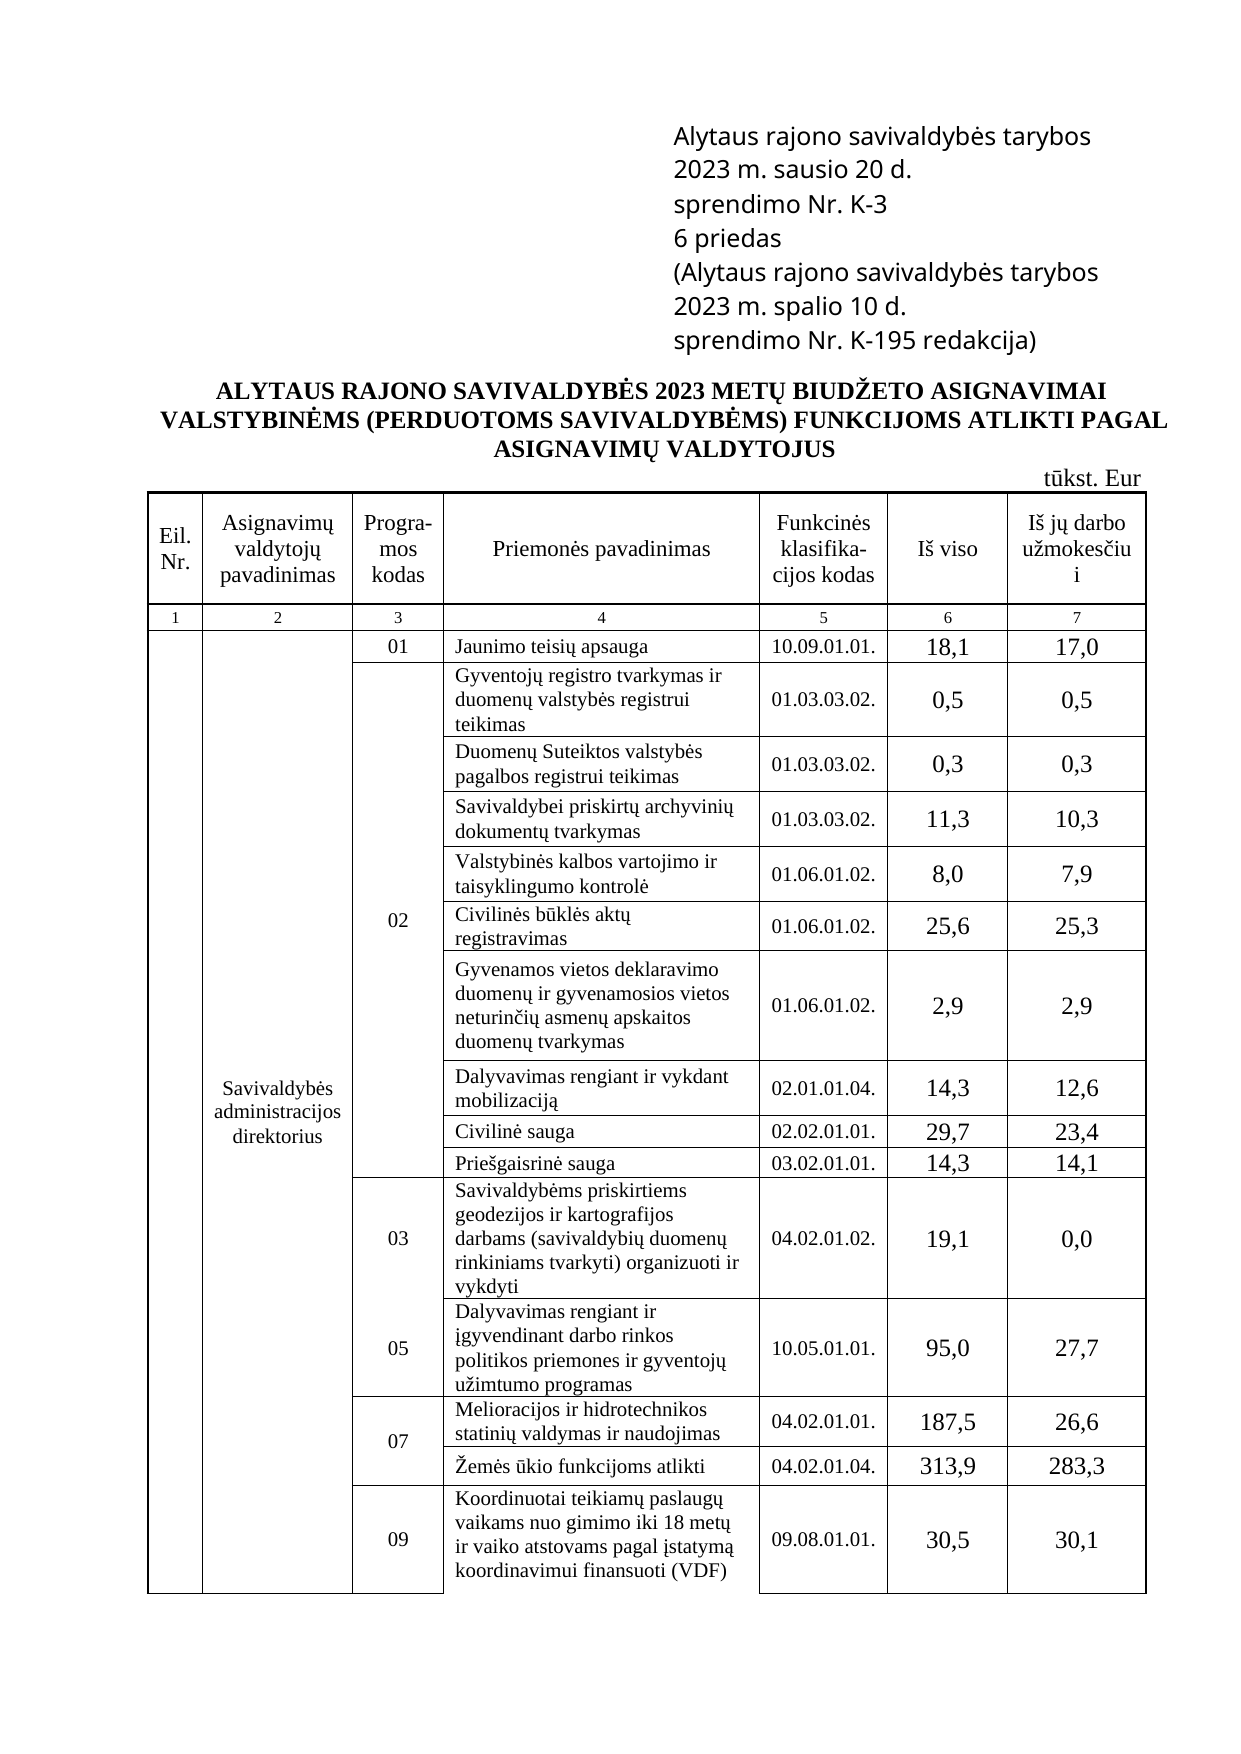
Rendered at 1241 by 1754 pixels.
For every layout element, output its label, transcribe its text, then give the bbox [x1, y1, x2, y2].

table_cell Savivaldybės administracijos direktorius [203, 631, 352, 1592]
table_cell Dalyvavimas rengiant ir vykdant mobilizaciją [444, 1061, 759, 1115]
table_header Priemonės pavadinimas [444, 494, 759, 603]
table_cell 10.05.01.01. [760, 1299, 887, 1396]
table_cell 283,3 [1008, 1447, 1145, 1485]
table_cell [1147, 1396, 1175, 1446]
table_cell 25,6 [888, 902, 1007, 950]
table_cell Savivaldybėms priskirtiems geodezijos ir kartografijos darbams (savivaldybių duomenų rinkiniams tvarkyti) organizuoti ir vykdyti [444, 1178, 759, 1298]
table_cell 02.02.01.01. [760, 1116, 887, 1147]
table_cell Civilinės būklės aktų registravimas [444, 902, 759, 950]
table_cell 02 [353, 663, 443, 1177]
table_cell Civilinė sauga [444, 1116, 759, 1147]
table_cell 09.08.01.01. [760, 1486, 887, 1592]
table_cell 30,1 [1008, 1486, 1145, 1592]
table_cell 18,1 [888, 631, 1007, 662]
table_header Eil. Nr. [149, 494, 202, 603]
text ALYTAUS RAJONO SAVIVALDYBĖS 2023 METŲ BIUDŽETO ASIGNAVIMAI [148, 376, 1181, 405]
table_cell 2 [203, 605, 352, 629]
table_cell Melioracijos ir hidrotechnikos statinių valdymas ir naudojimas [444, 1397, 759, 1446]
text (Alytaus rajono savivaldybės tarybos [148, 254, 1181, 288]
table_cell 3 [353, 605, 443, 629]
table_cell 29,7 [888, 1116, 1007, 1147]
table_cell Gyventojų registro tvarkymas ir duomenų valstybės registrui teikimas [444, 663, 759, 736]
table_cell [1147, 1298, 1175, 1396]
table_header Iš viso [888, 494, 1007, 603]
table_cell 04.02.01.01. [760, 1397, 887, 1446]
table_cell 2,9 [888, 951, 1007, 1060]
table_cell 01 [353, 631, 443, 662]
table_cell [1147, 536, 1175, 603]
table_cell [1147, 1147, 1175, 1177]
table_cell [1147, 736, 1175, 791]
table_cell [1147, 1177, 1175, 1298]
table_cell Jaunimo teisių apsauga [444, 631, 759, 662]
table_cell 01.06.01.02. [760, 951, 887, 1060]
table_cell 02.01.01.04. [760, 1061, 887, 1115]
table_cell [1147, 846, 1175, 901]
text sprendimo Nr. K-195 redakcija) [148, 322, 1181, 357]
table_header Iš jų darbo užmokesčiui [1008, 494, 1145, 603]
table_cell 0,5 [1008, 663, 1145, 736]
table_cell 04.02.01.04. [760, 1447, 887, 1485]
table_cell [1147, 1060, 1175, 1115]
table_cell [1147, 630, 1175, 662]
table_cell 23,4 [1008, 1116, 1145, 1147]
table_cell 10.09.01.01. [760, 631, 887, 662]
table_cell 12,6 [1008, 1061, 1145, 1115]
table_cell [1147, 1485, 1175, 1592]
table_cell 14,3 [888, 1061, 1007, 1115]
text Alytaus rajono savivaldybės tarybos [148, 118, 1181, 152]
table_cell [1147, 791, 1175, 846]
table_cell 01.03.03.02. [760, 792, 887, 846]
table_cell [1147, 603, 1175, 629]
table_cell 19,1 [888, 1178, 1007, 1298]
text 2023 m. sausio 20 d. [148, 152, 1181, 186]
table_cell 03 [353, 1178, 443, 1298]
table_cell 27,7 [1008, 1299, 1145, 1396]
table_cell 14,3 [888, 1148, 1007, 1177]
table_cell [1147, 1115, 1175, 1147]
table_header Progra-mos kodas [353, 494, 443, 603]
table_cell 313,9 [888, 1447, 1007, 1485]
table_cell 07 [353, 1397, 443, 1485]
table_header Asignavimų valdytojų pavadinimas [203, 494, 352, 603]
table_header [1147, 491, 1175, 536]
text 2023 m. spalio 10 d. [148, 288, 1181, 322]
table_cell Duomenų Suteiktos valstybės pagalbos registrui teikimas [444, 737, 759, 791]
text 6 priedas [148, 220, 1181, 254]
table_cell 1 [149, 605, 202, 629]
table_cell 2,9 [1008, 951, 1145, 1060]
table_cell 01.06.01.02. [760, 847, 887, 901]
table_cell 01.03.03.02. [760, 737, 887, 791]
text sprendimo Nr. K-3 [148, 186, 1181, 220]
table_cell 14,1 [1008, 1148, 1145, 1177]
table_cell 01.06.01.02. [760, 902, 887, 950]
table_cell 25,3 [1008, 902, 1145, 950]
table_cell 09 [353, 1486, 443, 1592]
table_cell Priešgaisrinė sauga [444, 1148, 759, 1177]
table_cell Žemės ūkio funkcijoms atlikti [444, 1447, 759, 1485]
table_cell Valstybinės kalbos vartojimo ir taisyklingumo kontrolė [444, 847, 759, 901]
table_cell [1147, 901, 1175, 950]
table_cell 05 [353, 1298, 443, 1396]
table_cell Savivaldybei priskirtų archyvinių dokumentų tvarkymas [444, 792, 759, 846]
table_cell 11,3 [888, 792, 1007, 846]
table_cell 8,0 [888, 847, 1007, 901]
table_cell 7 [1008, 605, 1145, 629]
table_cell 0,0 [1008, 1178, 1145, 1298]
table_cell 03.02.01.01. [760, 1148, 887, 1177]
table_cell 0,3 [1008, 737, 1145, 791]
table_cell Gyvenamos vietos deklaravimo duomenų ir gyvenamosios vietos neturinčių asmenų apskaitos duomenų tvarkymas [444, 951, 759, 1060]
text tūkst. Eur [148, 463, 1181, 491]
table_cell 17,0 [1008, 631, 1145, 662]
table_cell 95,0 [888, 1299, 1007, 1396]
table_cell 10,3 [1008, 792, 1145, 846]
table_cell 30,5 [888, 1486, 1007, 1592]
table_cell Dalyvavimas rengiant ir įgyvendinant darbo rinkos politikos priemones ir gyventojų užimtumo programas [444, 1299, 759, 1396]
table_cell 0,3 [888, 737, 1007, 791]
table_cell Koordinuotai teikiamų paslaugų vaikams nuo gimimo iki 18 metų ir vaiko atstovams pagal įstatymą koordinavimui finansuoti (VDF) [444, 1486, 759, 1592]
table_cell 04.02.01.02. [760, 1178, 887, 1298]
table_cell 26,6 [1008, 1397, 1145, 1446]
table_cell [1147, 950, 1175, 1060]
table_cell 6 [888, 605, 1007, 629]
table_header Funkcinės klasifika-cijos kodas [760, 494, 887, 603]
table_cell 7,9 [1008, 847, 1145, 901]
table_cell [1147, 1446, 1175, 1485]
table_cell 01.03.03.02. [760, 663, 887, 736]
table_cell [149, 631, 202, 1592]
table_cell [1147, 662, 1175, 736]
table_cell 0,5 [888, 663, 1007, 736]
table_cell 5 [760, 605, 887, 629]
table_cell 4 [444, 605, 759, 629]
table_cell 187,5 [888, 1397, 1007, 1446]
text VALSTYBINĖMS (PERDUOTOMS SAVIVALDYBĖMS) FUNKCIJOMS ATLIKTI PAGAL ASIGNAVIMŲ VALDYTOJUS [148, 405, 1181, 463]
